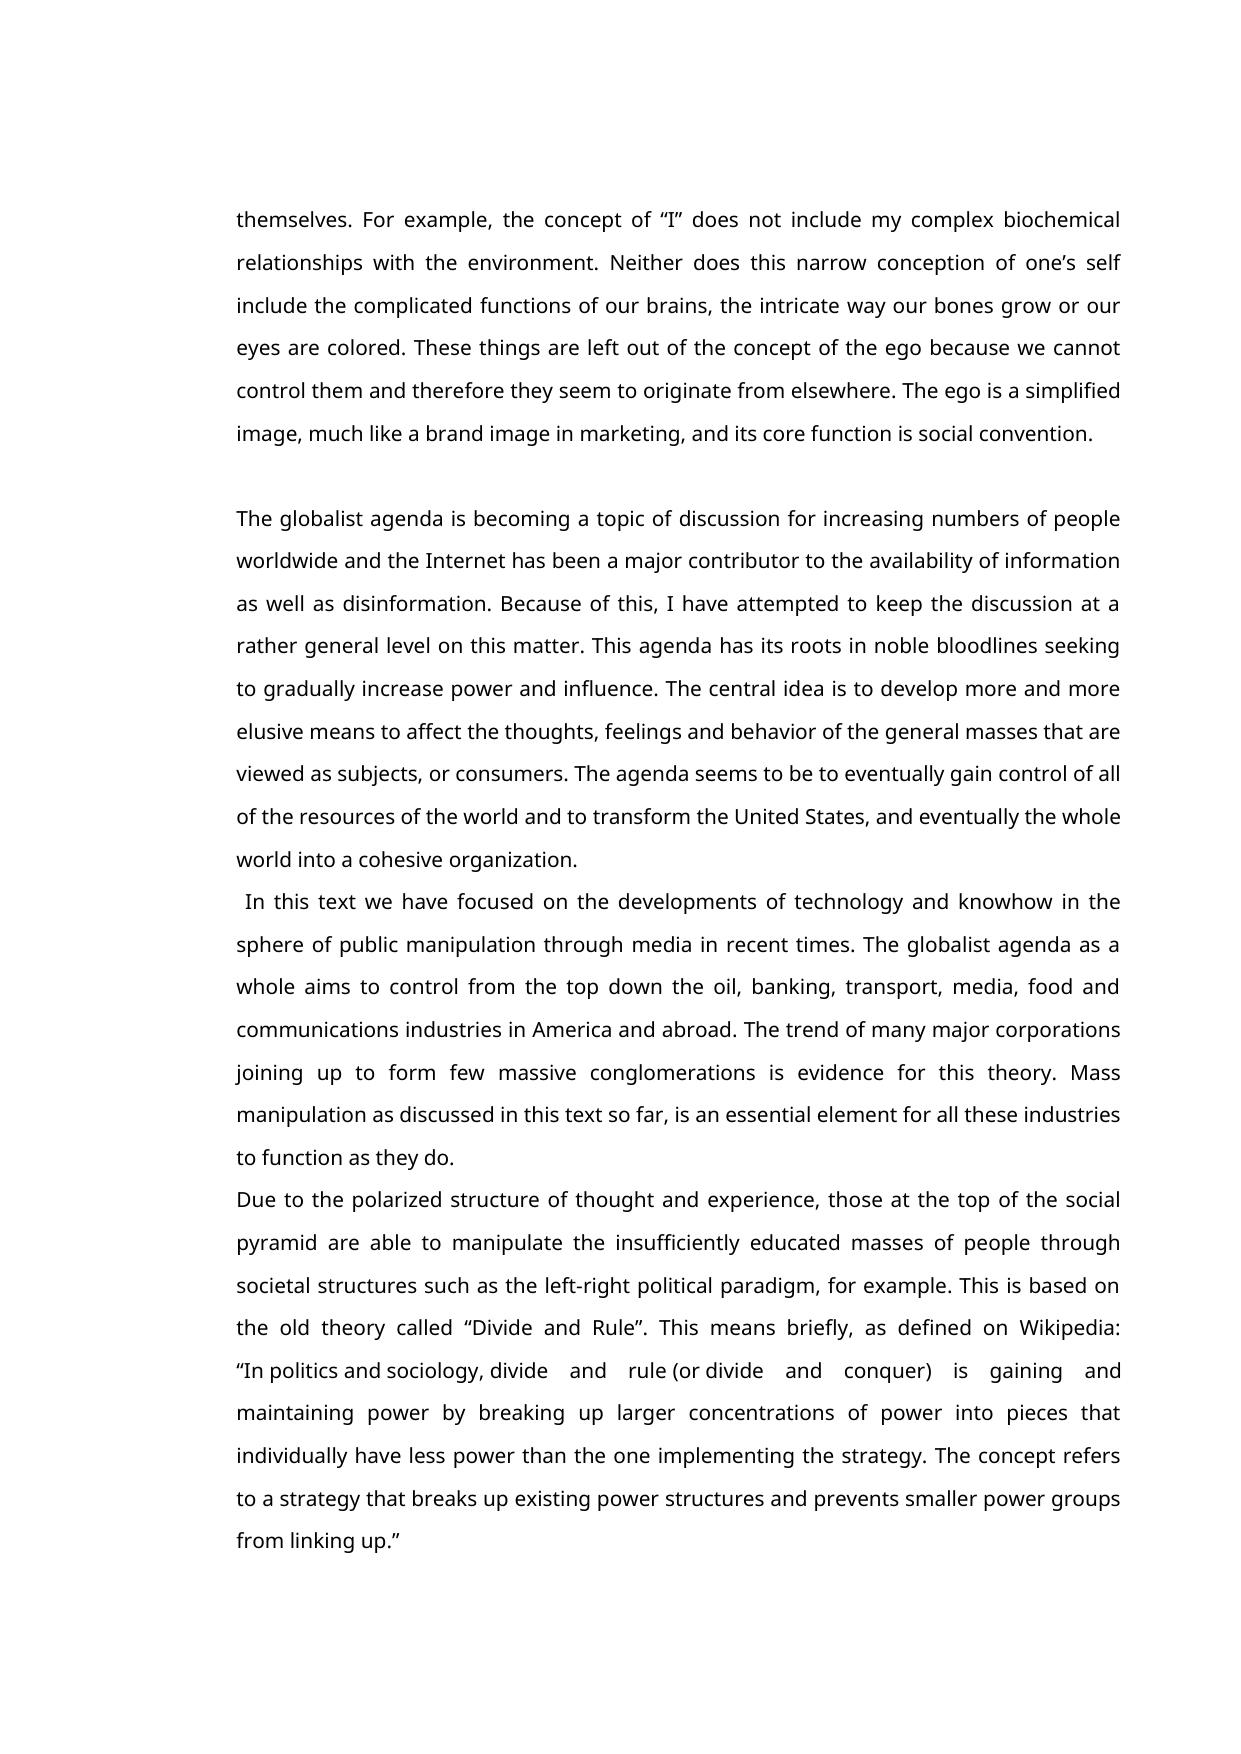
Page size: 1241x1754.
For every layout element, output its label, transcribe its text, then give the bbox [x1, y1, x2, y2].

text Due to the polarized structure of thought and experience, those at the top of the social pyramid are able to manipulate the insufficiently educated masses of people through societal structures such as the left-right political paradigm, for example. This is based on the old theory called “Divide and Rule”. This means briefly, as defined on Wikipedia: “In politics and sociology, divide and rule (or divide and conquer) is gaining and maintaining power by breaking up larger concentrations of power into pieces that individually have less power than the one implementing the strategy. The concept refers to a strategy that breaks up existing power structures and prevents smaller power groups from linking up.” [236, 1186, 1122, 1555]
text The globalist agenda is becoming a topic of discussion for increasing numbers of people worldwide and the Internet has been a major contributor to the availability of information as well as disinformation. Because of this, I have attempted to keep the discussion at a rather general level on this matter. This agenda has its roots in noble bloodlines seeking to gradually increase power and influence. The central idea is to develop more and more elusive means to affect the thoughts, feelings and behavior of the general masses that are viewed as subjects, or consumers. The agenda seems to be to eventually gain control of all of the resources of the world and to transform the United States, and eventually the whole world into a cohesive organization. [236, 504, 1122, 873]
text In this text we have focused on the developments of technology and knowhow in the sphere of public manipulation through media in recent times. The globalist agenda as a whole aims to control from the top down the oil, banking, transport, media, food and communications industries in America and abroad. The trend of many major corporations joining up to form few massive conglomerations is evidence for this theory. Mass manipulation as discussed in this text so far, is an essential element for all these industries to function as they do. [236, 887, 1122, 1171]
text themselves. For example, the concept of “I” does not include my complex biochemical relationships with the environment. Neither does this narrow conception of one’s self include the complicated functions of our brains, the intricate way our bones grow or our eyes are colored. These things are left out of the concept of the ego because we cannot control them and therefore they seem to originate from elsewhere. The ego is a simplified image, much like a brand image in marketing, and its core function is social convention. [236, 206, 1122, 447]
